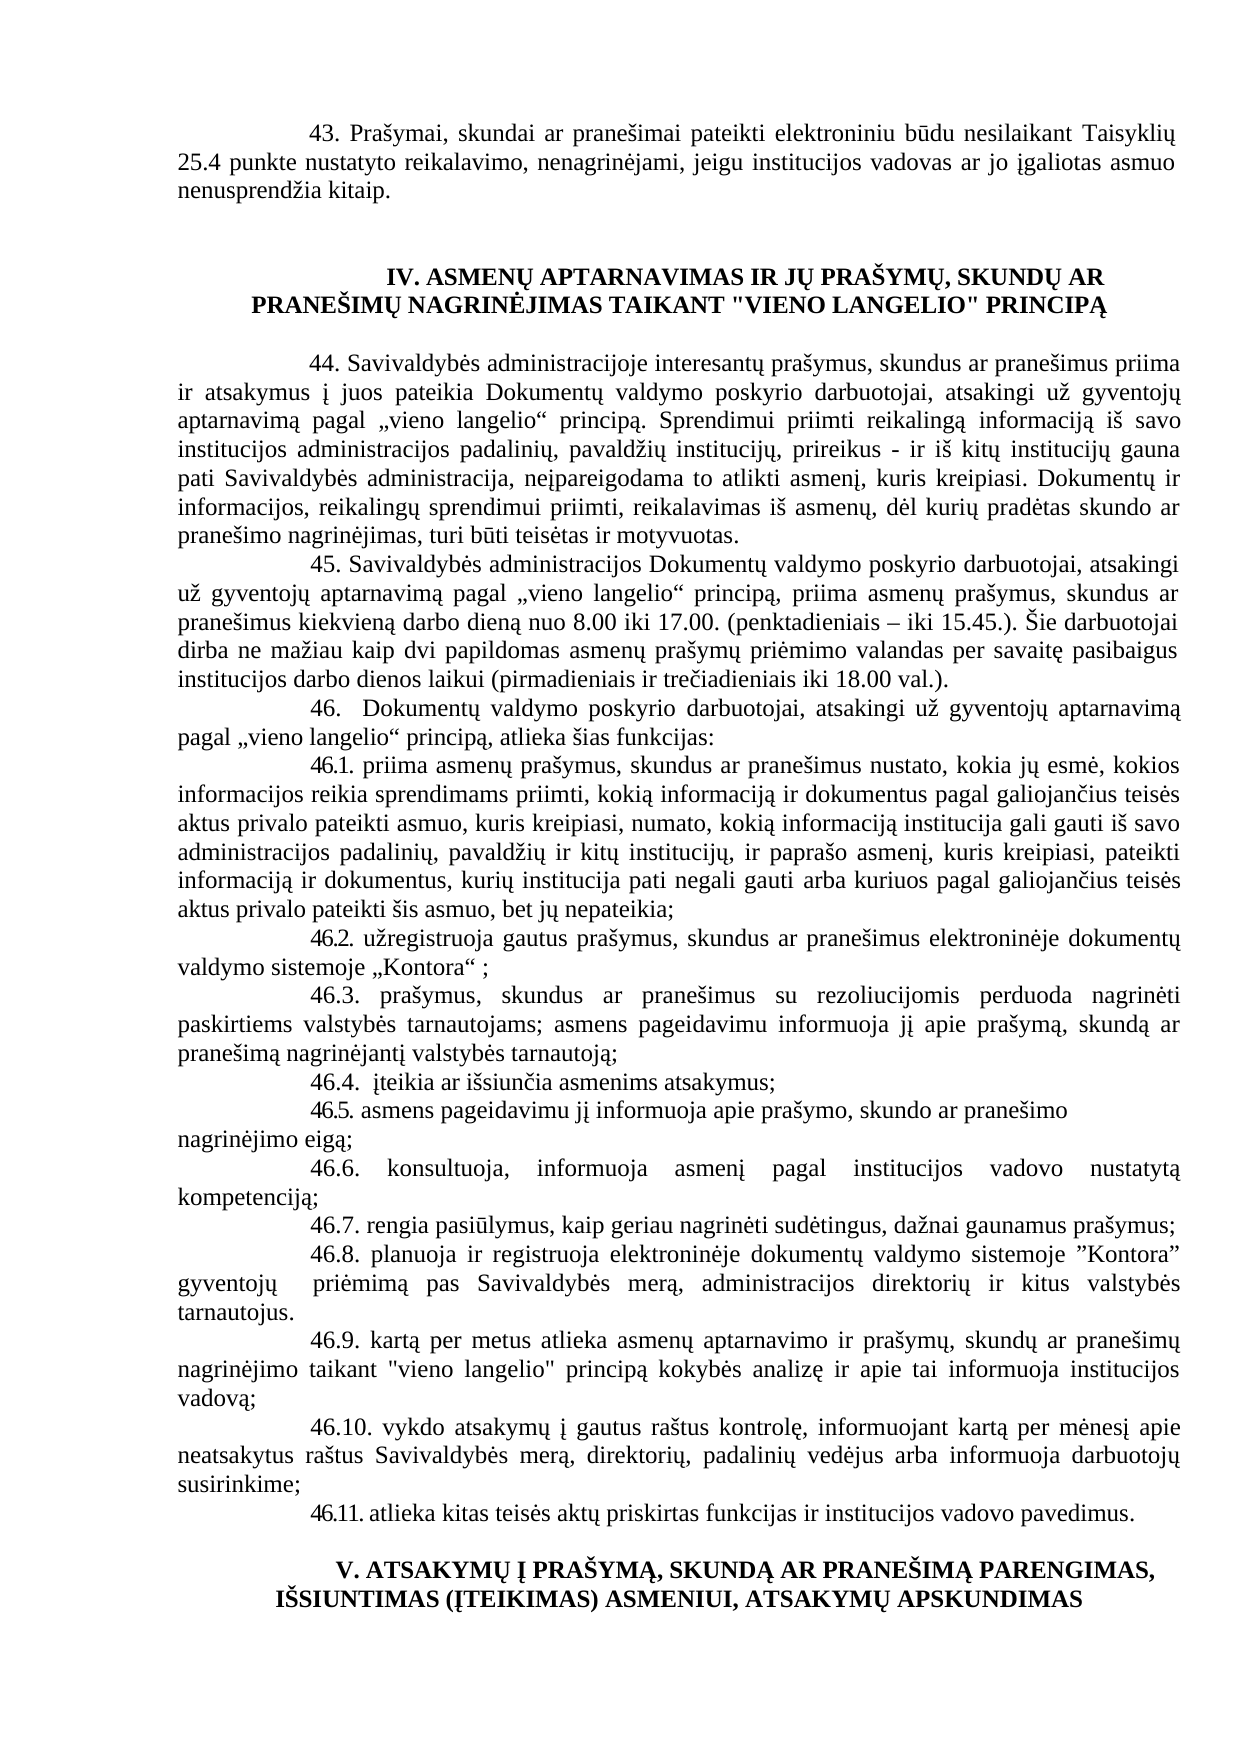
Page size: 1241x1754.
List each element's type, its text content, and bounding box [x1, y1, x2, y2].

text 46.6. konsultuoja, informuoja asmenį pagal institucijos vadovo nustatytą kompetenciją; [177, 1153, 1181, 1211]
text V. ATSAKYMŲ Į PRAŠYMĄ, SKUNDĄ AR PRANEŠIMĄ PARENGIMAS, IŠSIUNTIMAS (ĮTEIKIMAS) ASMENIUI, ATSAKYMŲ APSKUNDIMAS [177, 1556, 1181, 1613]
text 46.4. įteikia ar išsiunčia asmenims atsakymus; [177, 1067, 1181, 1096]
text 46. Dokumentų valdymo poskyrio darbuotojai, atsakingi už gyventojų aptarnavimą pagal „vieno langelio“ principą, atlieka šias funkcijas: [177, 693, 1181, 751]
text 46.2. užregistruoja gautus prašymus, skundus ar pranešimus elektroninėje dokumentų valdymo sistemoje „Kontora“ ; [177, 923, 1181, 981]
text 45. Savivaldybės administracijos Dokumentų valdymo poskyrio darbuotojai, atsakingi už gyventojų aptarnavimą pagal „vieno langelio“ principą, priima asmenų prašymus, skundus ar pranešimus kiekvieną darbo dieną nuo 8.00 iki 17.00. (penktadieniais – iki 15.45.). Šie darbuotojai dirba ne mažiau kaip dvi papildomas asmenų prašymų priėmimo valandas per savaitę pasibaigus institucijos darbo dienos laikui (pirmadieniais ir trečiadieniais iki 18.00 val.). [177, 549, 1179, 693]
text 46.10. vykdo atsakymų į gautus raštus kontrolę, informuojant kartą per mėnesį apie neatsakytus raštus Savivaldybės merą, direktorių, padalinių vedėjus arba informuoja darbuotojų susirinkime; [177, 1412, 1181, 1498]
text 44. Savivaldybės administracijoje interesantų prašymus, skundus ar pranešimus priima ir atsakymus į juos pateikia Dokumentų valdymo poskyrio darbuotojai, atsakingi už gyventojų aptarnavimą pagal „vieno langelio“ principą. Sprendimui priimti reikalingą informaciją iš savo institucijos administracijos padalinių, pavaldžių institucijų, prireikus - ir iš kitų institucijų gauna pati Savivaldybės administracija, neįpareigodama to atlikti asmenį, kuris kreipiasi. Dokumentų ir informacijos, reikalingų sprendimui priimti, reikalavimas iš asmenų, dėl kurių pradėtas skundo ar pranešimo nagrinėjimas, turi būti teisėtas ir motyvuotas. [177, 348, 1181, 549]
text 46.11. atlieka kitas teisės aktų priskirtas funkcijas ir institucijos vadovo pavedimus. [177, 1498, 1181, 1527]
text 43. Prašymai, skundai ar pranešimai pateikti elektroniniu būdu nesilaikant Taisyklių 25.4 punkte nustatyto reikalavimo, nenagrinėjami, jeigu institucijos vadovas ar jo įgaliotas asmuo nenusprendžia kitaip. [177, 118, 1176, 204]
text 46.3. prašymus, skundus ar pranešimus su rezoliucijomis perduoda nagrinėti paskirtiems valstybės tarnautojams; asmens pageidavimu informuoja jį apie prašymą, skundą ar pranešimą nagrinėjantį valstybės tarnautoją; [177, 981, 1181, 1067]
text 46.7. rengia pasiūlymus, kaip geriau nagrinėti sudėtingus, dažnai gaunamus prašymus; [177, 1211, 1181, 1239]
text 46.8. planuoja ir registruoja elektroninėje dokumentų valdymo sistemoje ”Kontora” gyventojų priėmimą pas Savivaldybės merą, administracijos direktorių ir kitus valstybės tarnautojus. [177, 1239, 1181, 1326]
text 46.5. asmens pageidavimu jį informuoja apie prašymo, skundo ar pranešimo nagrinėjimo eigą; [177, 1096, 1181, 1153]
text IV. ASMENŲ APTARNAVIMAS IR JŲ PRAŠYMŲ, SKUNDŲ AR PRANEŠIMŲ NAGRINĖJIMAS TAIKANT "VIENO LANGELIO" PRINCIPĄ [177, 262, 1181, 319]
text 46.9. kartą per metus atlieka asmenų aptarnavimo ir prašymų, skundų ar pranešimų nagrinėjimo taikant "vieno langelio" principą kokybės analizę ir apie tai informuoja institucijos vadovą; [177, 1326, 1181, 1412]
text 46.1. priima asmenų prašymus, skundus ar pranešimus nustato, kokia jų esmė, kokios informacijos reikia sprendimams priimti, kokią informaciją ir dokumentus pagal galiojančius teisės aktus privalo pateikti asmuo, kuris kreipiasi, numato, kokią informaciją institucija gali gauti iš savo administracijos padalinių, pavaldžių ir kitų institucijų, ir paprašo asmenį, kuris kreipiasi, pateikti informaciją ir dokumentus, kurių institucija pati negali gauti arba kuriuos pagal galiojančius teisės aktus privalo pateikti šis asmuo, bet jų nepateikia; [177, 751, 1181, 923]
